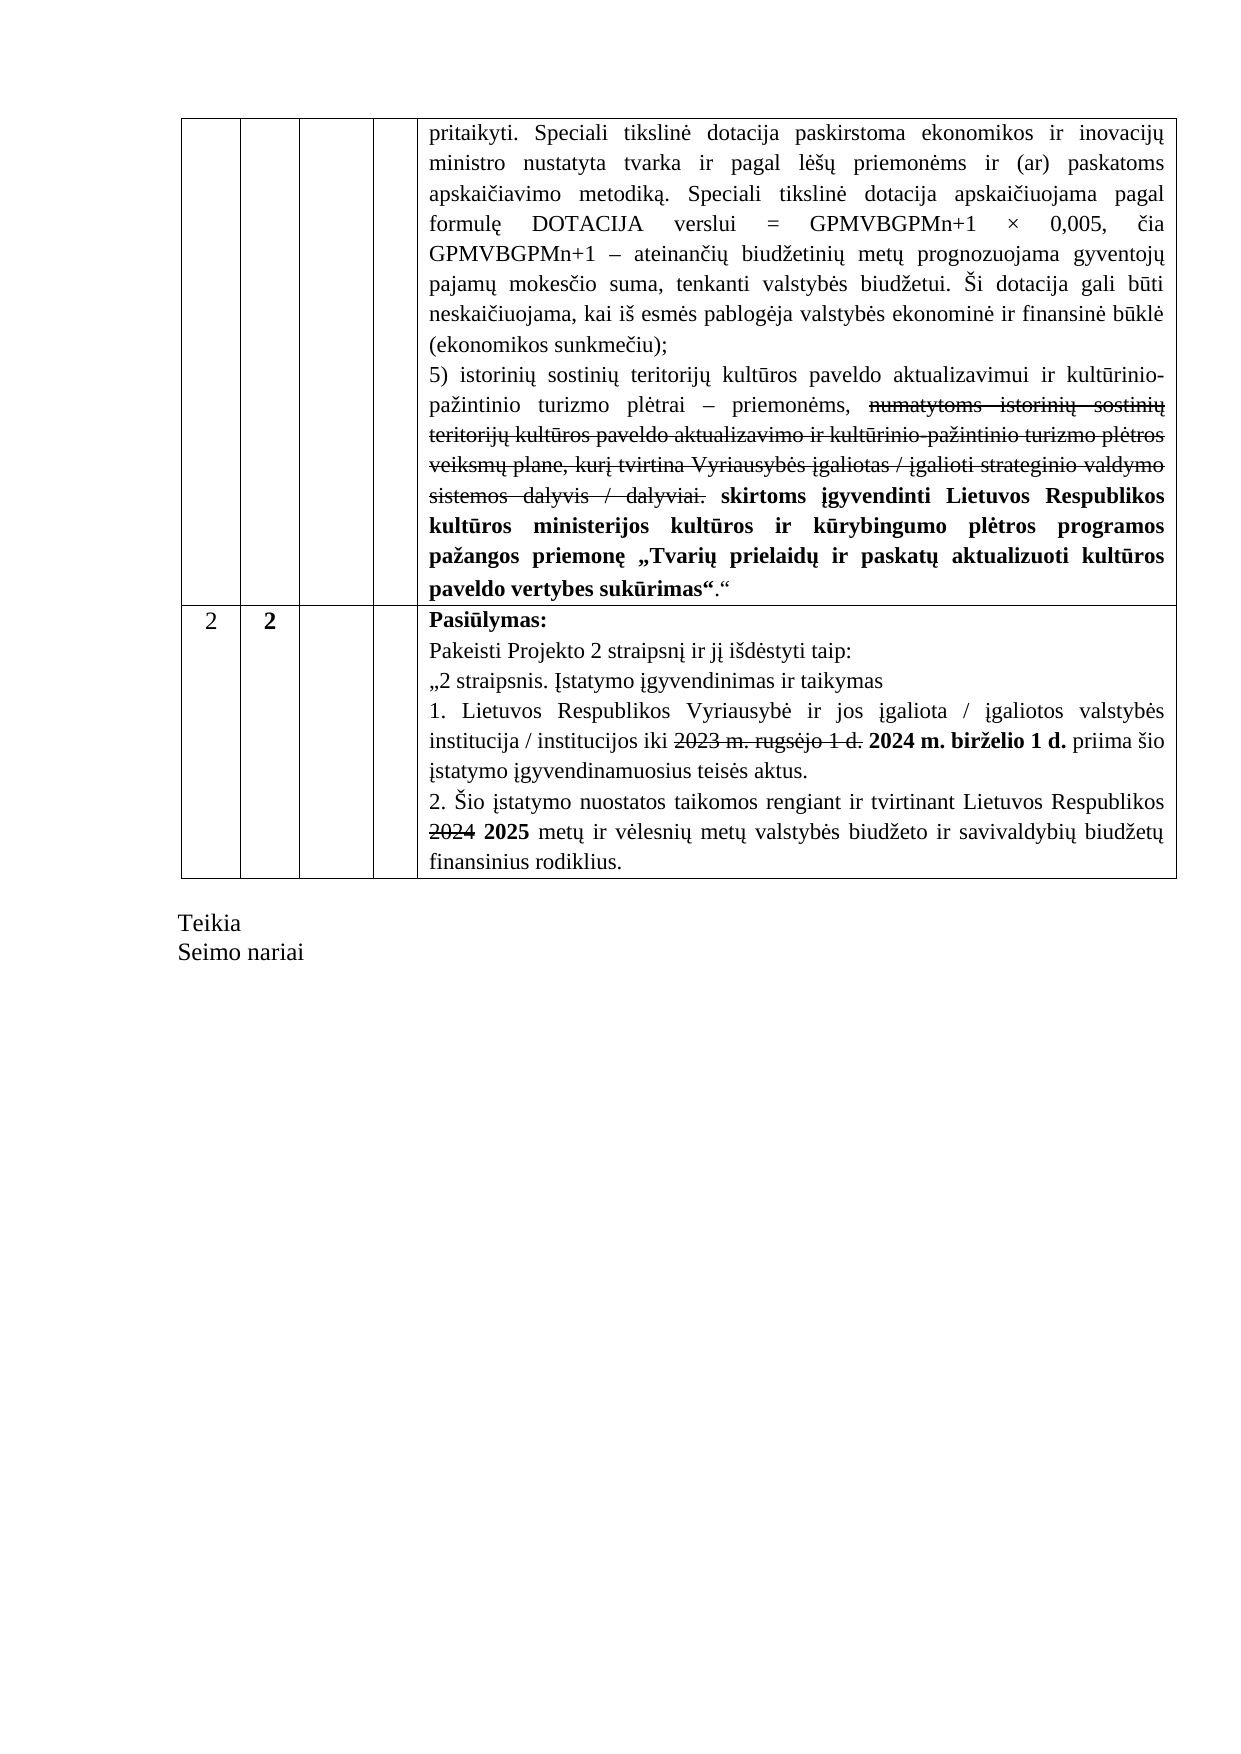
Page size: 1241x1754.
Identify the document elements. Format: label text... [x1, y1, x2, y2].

table_cell [241, 119, 299, 605]
table_cell 2 [182, 606, 240, 878]
table_cell Pasiūlymas: Pakeisti Projekto 2 straipsnį ir jį išdėstyti taip: „2 straipsnis. Įstatymo įgyvendinimas ir taikymas 1. Lietuvos Respublikos Vyriausybė ir jos įgaliota / įgaliotos valstybės institucija / institucijos iki 2023 m. rugsėjo 1 d. 2024 m. birželio 1 d. priima šio įstatymo įgyvendinamuosius teisės aktus. 2. Šio įstatymo nuostatos taikomos rengiant ir tvirtinant Lietuvos Respublikos 2024 2025 metų ir vėlesnių metų valstybės biudžeto ir savivaldybių biudžetų finansinius rodiklius. [418, 606, 1176, 878]
table_cell [182, 119, 240, 605]
table_cell 2 [241, 606, 299, 878]
table_cell [300, 606, 373, 878]
table_cell pritaikyti. Speciali tikslinė dotacija paskirstoma ekonomikos ir inovacijų ministro nustatyta tvarka ir pagal lėšų priemonėms ir (ar) paskatoms apskaičiavimo metodiką. Speciali tikslinė dotacija apskaičiuojama pagal formulę DOTACIJA verslui = GPMVBGPMn+1 × 0,005, čia GPMVBGPMn+1 – ateinančių biudžetinių metų prognozuojama gyventojų pajamų mokesčio suma, tenkanti valstybės biudžetui. Ši dotacija gali būti neskaičiuojama, kai iš esmės pablogėja valstybės ekonominė ir finansinė būklė (ekonomikos sunkmečiu); 5) istorinių sostinių teritorijų kultūros paveldo aktualizavimui ir kultūrinio-pažintinio turizmo plėtrai – priemonėms, numatytoms istorinių sostinių teritorijų kultūros paveldo aktualizavimo ir kultūrinio-pažintinio turizmo plėtros veiksmų plane, kurį tvirtina Vyriausybės įgaliotas / įgalioti strateginio valdymo sistemos dalyvis / dalyviai. skirtoms įgyvendinti Lietuvos Respublikos kultūros ministerijos kultūros ir kūrybingumo plėtros programos pažangos priemonę „Tvarių prielaidų ir paskatų aktualizuoti kultūros paveldo vertybes sukūrimas“.“ [418, 119, 1176, 605]
text Teikia [177, 908, 1181, 937]
table_cell [300, 119, 373, 605]
text Seimo nariai [177, 937, 1181, 966]
table_cell [374, 606, 417, 878]
table_cell [374, 119, 417, 605]
